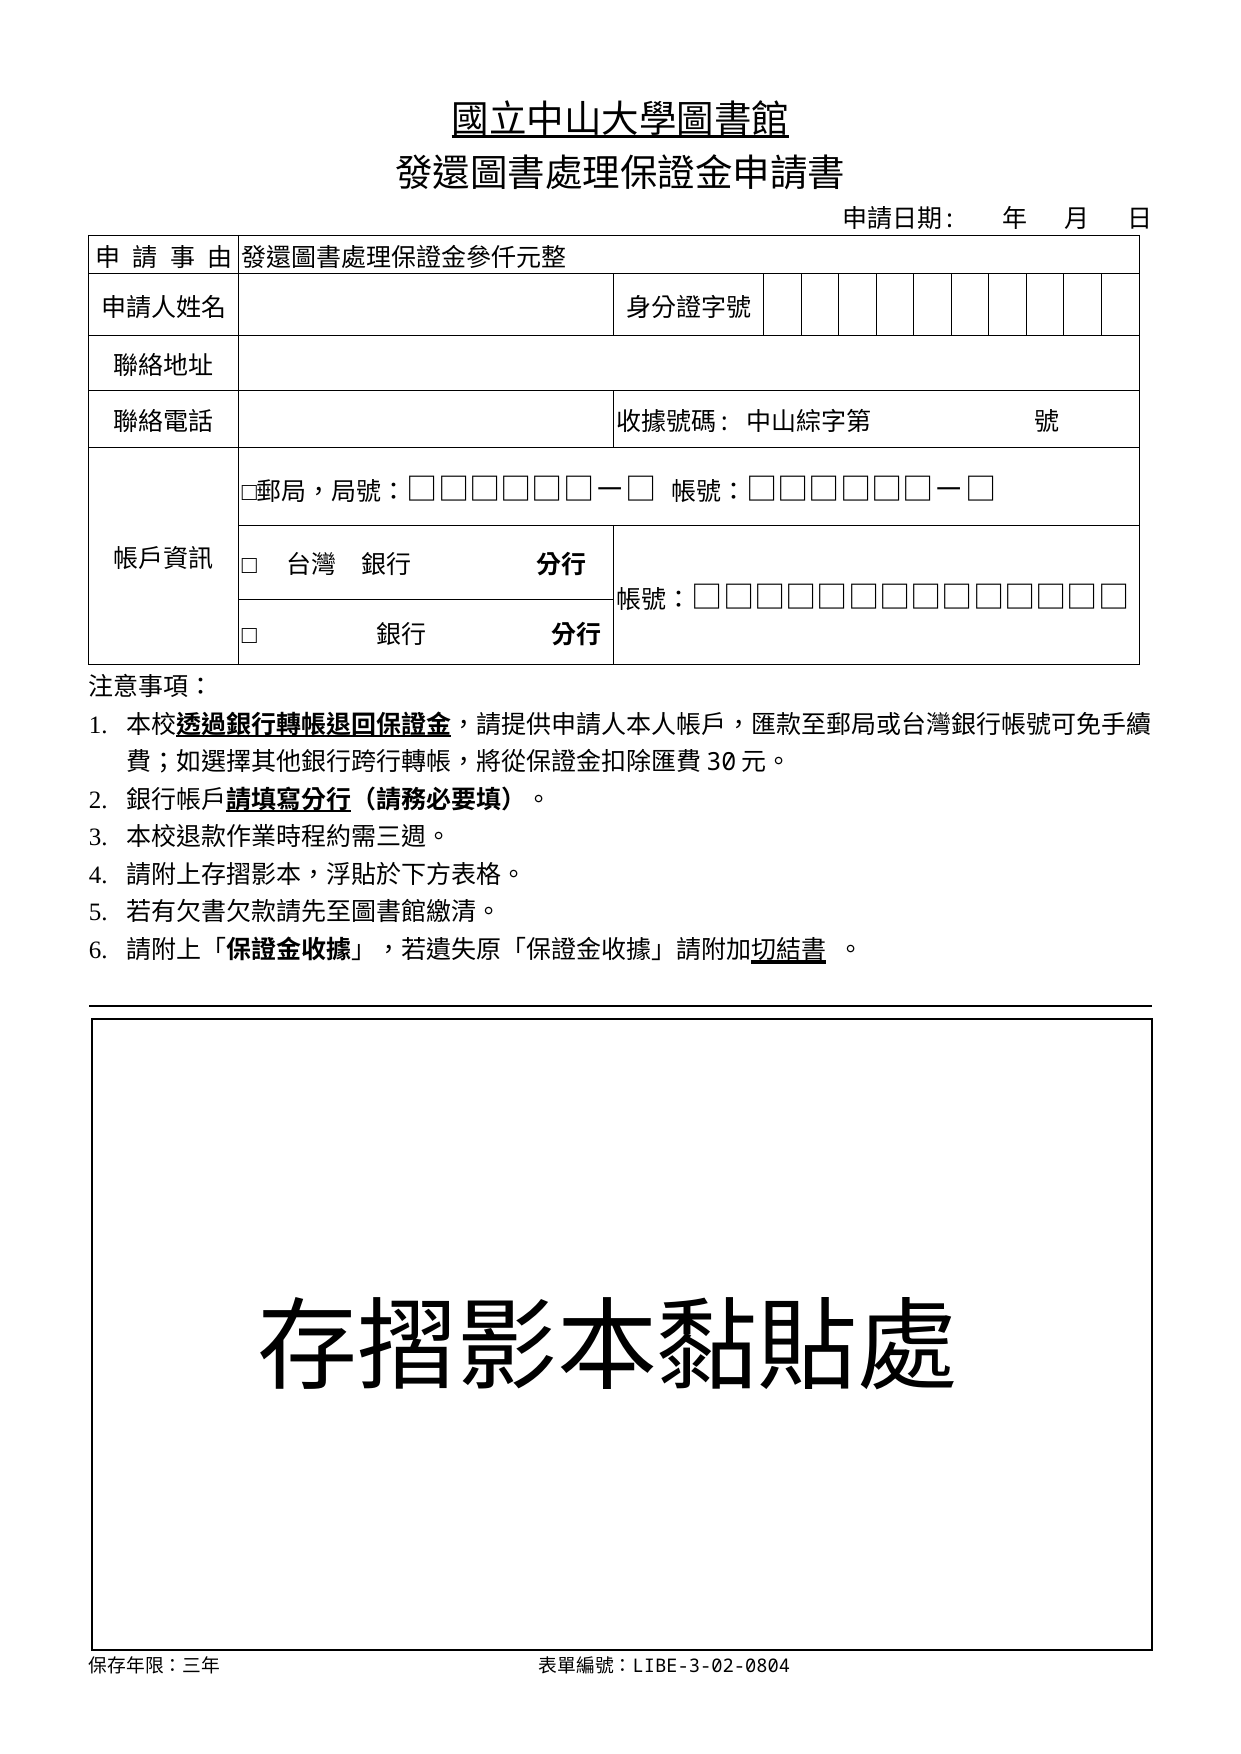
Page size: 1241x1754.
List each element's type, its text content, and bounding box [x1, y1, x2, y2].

text 發還圖書處理保證金申請書 [89, 143, 1152, 197]
table_header 申 請 事 由 [89, 236, 238, 273]
table_cell [1102, 274, 1139, 335]
table_cell [239, 274, 613, 335]
text 注意事項： [89, 665, 1152, 703]
table_cell 帳戶資訊 [89, 448, 238, 664]
table_cell [989, 274, 1026, 335]
list 銀行帳戶請填寫分行（請務必要填）。 [89, 778, 1152, 815]
text 申請日期: 年 月 日 [89, 197, 1152, 235]
table_cell 身分證字號 [614, 274, 763, 335]
table_cell 聯絡地址 [89, 336, 238, 390]
table_cell □ 銀行 分行 [239, 600, 613, 664]
list 請附上存摺影本，浮貼於下方表格。 [89, 853, 1152, 890]
table_header 發還圖書處理保證金參仟元整 [239, 236, 1139, 273]
table_cell [764, 274, 801, 335]
table_cell [914, 274, 951, 335]
table_cell 申請人姓名 [89, 274, 238, 335]
table_cell [802, 274, 838, 335]
list 若有欠書欠款請先至圖書館繳清。 [89, 890, 1152, 928]
list 本校退款作業時程約需三週。 [89, 815, 1152, 853]
table_cell 聯絡電話 [89, 391, 238, 447]
table_cell 收據號碼: 中山綜字第 號 [614, 391, 1139, 447]
text 保存年限：三年 表單編號：LIBE-3-02-0804 [89, 1007, 1152, 1678]
table_cell [952, 274, 988, 335]
table_cell [1027, 274, 1063, 335]
list 本校透過銀行轉帳退回保證金，請提供申請人本人帳戶，匯款至郵局或台灣銀行帳號可免手續費；如選擇其他銀行跨行轉帳，將從保證金扣除匯費30元。 [89, 703, 1152, 778]
table_cell [877, 274, 913, 335]
table_cell □郵局，局號：□□□□□□－□ 帳號：□□□□□□－□ [239, 448, 1139, 525]
table_cell [1064, 274, 1101, 335]
table_cell [239, 391, 613, 447]
table_cell 帳號：□□□□□□□□□□□□□□ [614, 526, 1139, 664]
list 請附上「保證金收據」，若遺失原「保證金收據」請附加切結書 。 [89, 928, 1152, 965]
table_cell [839, 274, 876, 335]
table_cell □ 台灣 銀行 分行 [239, 526, 613, 599]
table_cell [239, 336, 1139, 390]
text 國立中山大學圖書館 [89, 89, 1152, 143]
